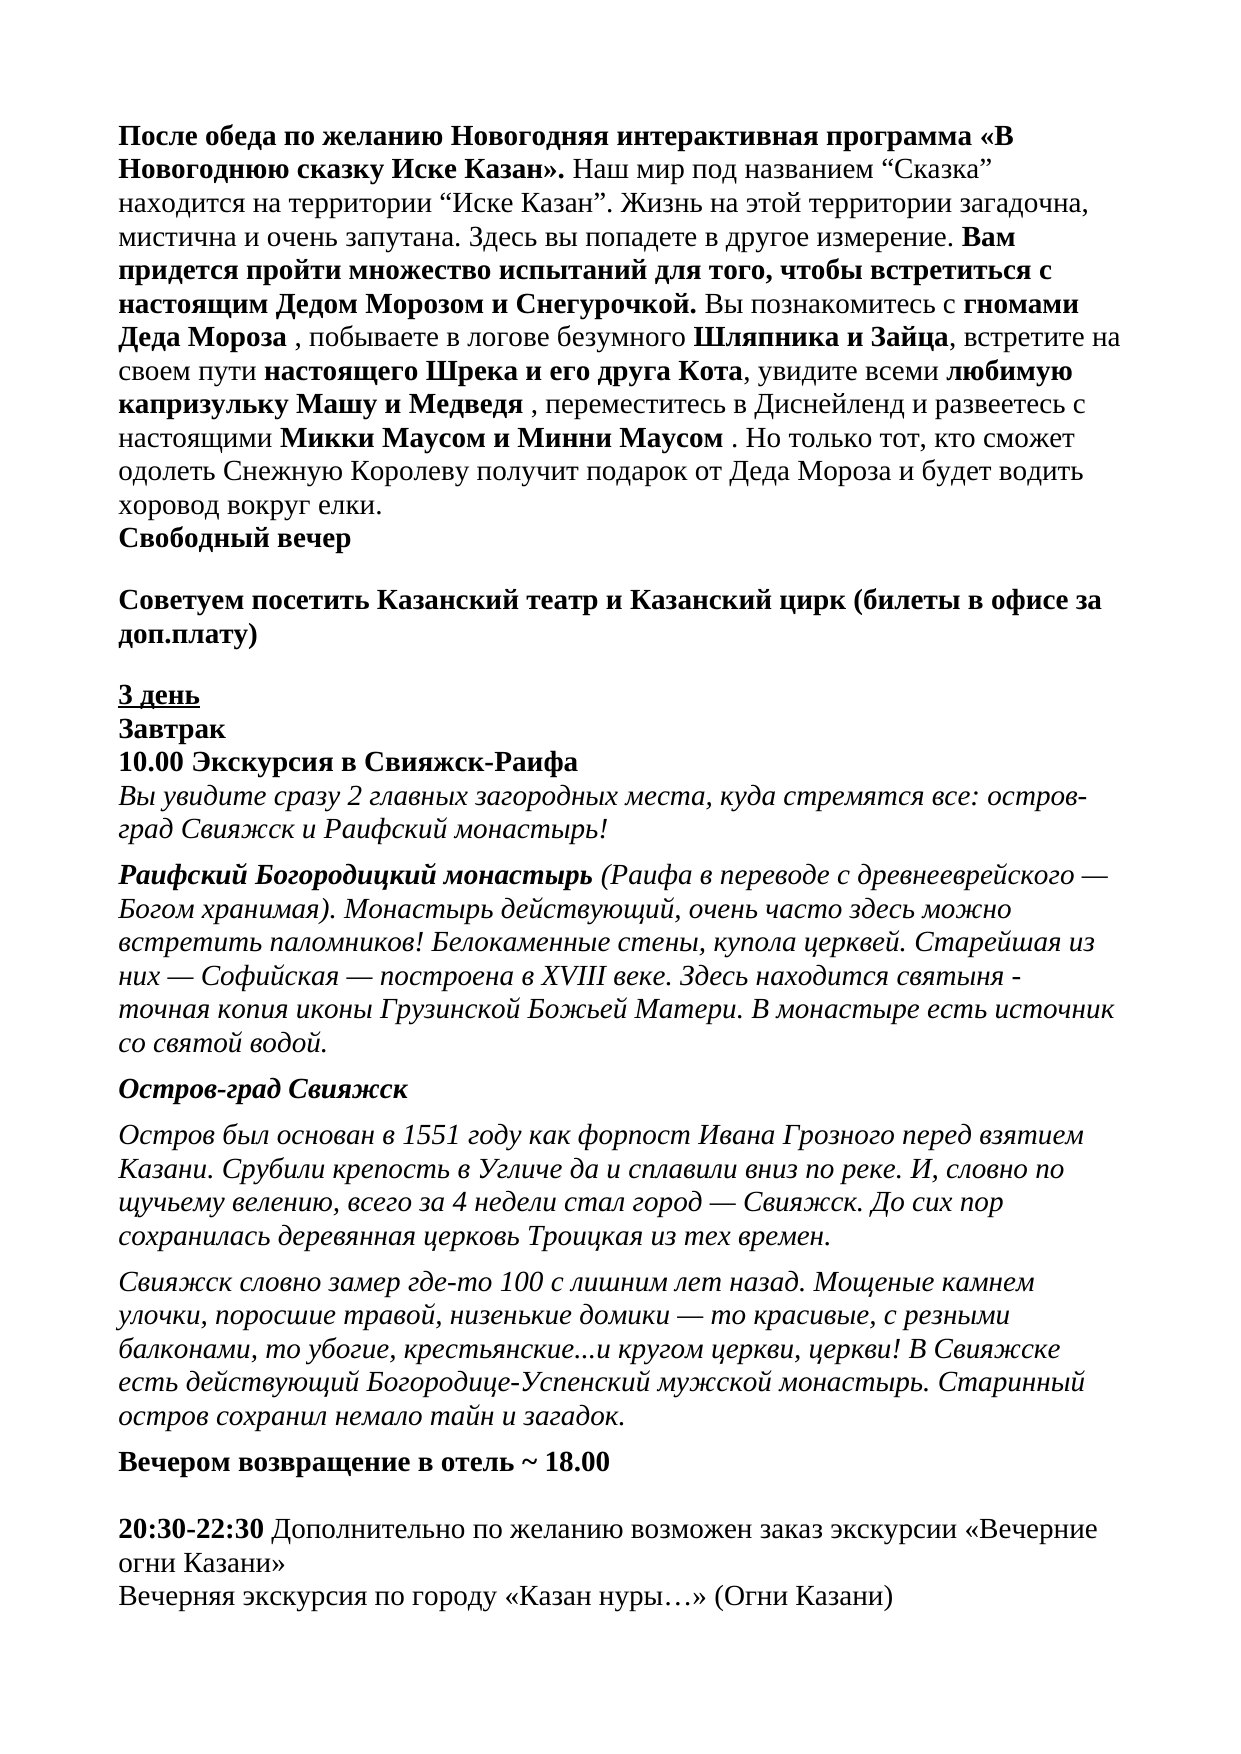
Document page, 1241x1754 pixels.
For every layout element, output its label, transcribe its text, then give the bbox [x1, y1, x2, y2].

text Свияжск словно замер где-то 100 с лишним лет назад. Мощеные камнем улочки, поросшие травой, низенькие домики — то красивые, с резными балконами, то убогие, крестьянские...и кругом церкви, церкви! В Свияжске есть действующий Богородице-Успенский мужской монастырь. Старинный остров сохранил немало тайн и загадок. [118, 1264, 1122, 1432]
text 20:30-22:30 Дополнительно по желанию возможен заказ экскурсии «Вечерние огни Казани» [118, 1511, 1122, 1578]
text Вечером возвращение в отель ~ 18.00 [118, 1444, 1122, 1478]
text После обеда по желанию Новогодняя интерактивная программа «В Новогоднюю сказку Иске Казан». Наш мир под названием “Сказка” находится на территории “Иске Казан”. Жизнь на этой территории загадочна, мистична и очень запутана. Здесь вы попадете в другое измерение. Вам придется пройти множество испытаний для того, чтобы встретиться с настоящим Дедом Морозом и Снегурочкой. Вы познакомитесь с гномами Деда Мороза , побываете в логове безумного Шляпника и Зайца, встретите на своем пути настоящего Шрека и его друга Кота, увидите всеми любимую капризульку Машу и Медведя , переместитесь в Диснейленд и развеетесь с настоящими Микки Маусом и Минни Маусом . Но только тот, кто сможет одолеть Снежную Королеву получит подарок от Деда Мороза и будет водить хоровод вокруг елки. [118, 118, 1122, 521]
text Свободный вечер [118, 521, 1122, 554]
text Советуем посетить Казанский театр и Казанский цирк (билеты в офисе за доп.плату) [118, 582, 1122, 649]
text 3 день [118, 677, 1122, 711]
text 10.00 Экскурсия в Свияжск-Раифа [118, 744, 1122, 778]
text Вы увидите сразу 2 главных загородных места, куда стремятся все: остров-град Свияжск и Раифский монастырь! [118, 778, 1122, 845]
text Раифский Богородицкий монастырь (Раифа в переводе с древнееврейского — Богом хранимая). Монастырь действующий, очень часто здесь можно встретить паломников! Белокаменные стены, купола церквей. Старейшая из них — Софийская — построена в XVIII веке. Здесь находится святыня - точная копия иконы Грузинской Божьей Матери. В монастыре есть источник со святой водой. [118, 857, 1122, 1059]
text Завтрак [118, 711, 1122, 744]
text Остров-град Свияжск [118, 1071, 1122, 1105]
text Остров был основан в 1551 году как форпост Ивана Грозного перед взятием Казани. Срубили крепость в Угличе да и сплавили вниз по реке. И, словно по щучьему велению, всего за 4 недели стал город — Свияжск. До сих пор сохранилась деревянная церковь Троицкая из тех времен. [118, 1117, 1122, 1251]
text Вечерняя экскурсия по городу «Казан нуры…» (Огни Казани) [118, 1578, 1122, 1612]
